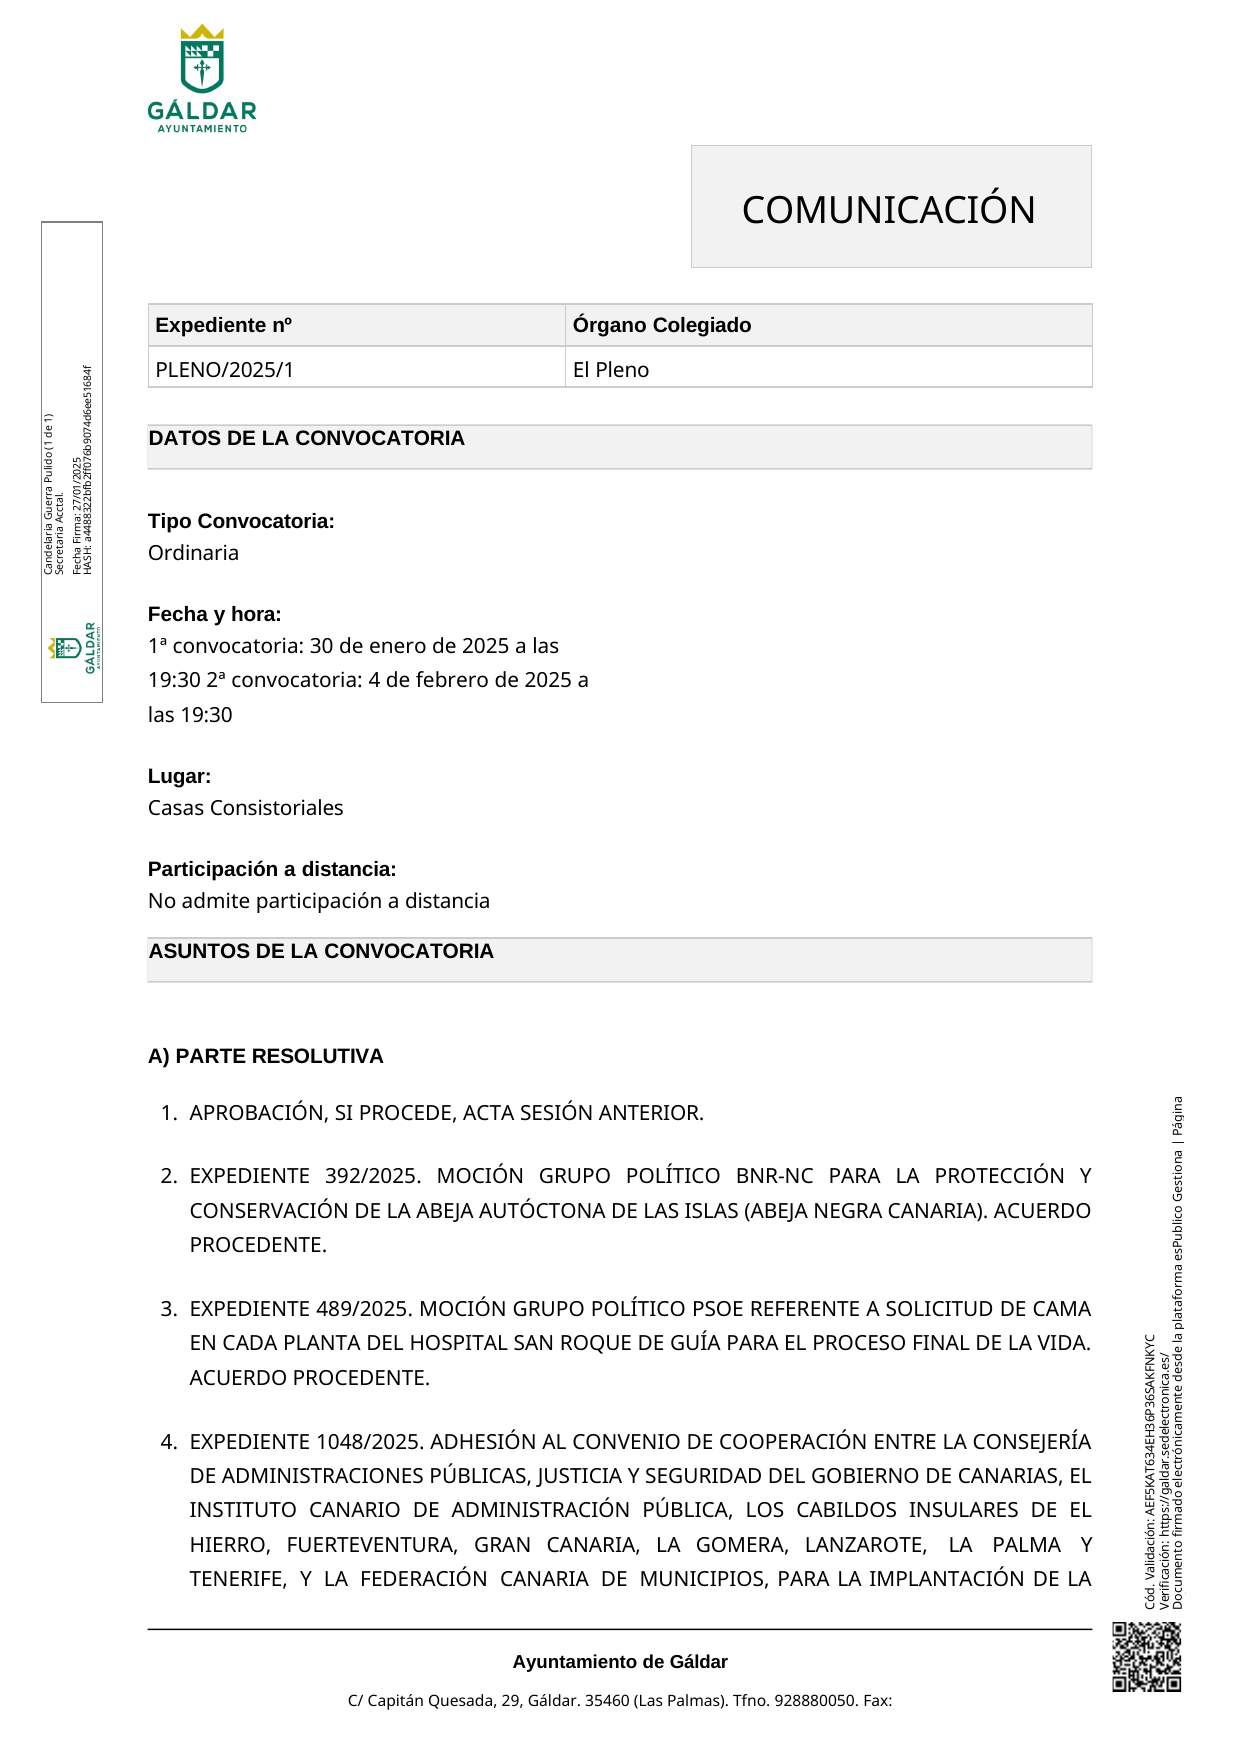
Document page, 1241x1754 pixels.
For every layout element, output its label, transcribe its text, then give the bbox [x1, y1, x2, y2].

text COMUNICACIÓN [741, 184, 1092, 235]
table_cell El Pleno [566, 347, 1092, 386]
subtitle PARTE RESOLUTIVA [148, 1044, 1093, 1068]
picture [147, 23, 257, 133]
list APROBACIÓN, SI PROCEDE, ACTA SESIÓN ANTERIOR. [160, 1098, 1093, 1127]
list EXPEDIENTE 1048/2025. ADHESIÓN AL CONVENIO DE COOPERACIÓN ENTRE LA CONSEJERÍA DE ADMINISTRACIONES PÚBLICAS, JUSTICIA Y SEGURIDAD DEL GOBIERNO DE CANARIAS, EL INSTITUTO CANARIO DE ADMINISTRACIÓN PÚBLICA, LOS CABILDOS INSULARES DE EL HIERRO, FUERTEVENTURA, GRAN CANARIA, LA GOMERA, LANZAROTE, LA PALMA Y TENERIFE, Y LA FEDERACIÓN CANARIA DE MUNICIPIOS, PARA LA IMPLANTACIÓN DE LA [160, 1427, 1093, 1593]
text Candelaria Guerra Pulido (1 de 1) Secretaria Acctal. [42, 348, 66, 548]
text Cód. Validación: AEF5KAT634EH36P36SAKFNKYC [1143, 1091, 1156, 1612]
text Verificación: https://galdar.sedelectronica.es/ [1158, 1091, 1170, 1612]
text Casas Consistoriales [148, 793, 1093, 822]
text Fecha Firma: 27/01/2025 [71, 348, 81, 622]
subtitle Fecha y hora: [148, 602, 1093, 626]
text Documento firmado electrónicamente desde la plataforma esPublico Gestiona | Página 1 de 2 [1170, 1091, 1186, 1612]
picture [47, 622, 100, 674]
list EXPEDIENTE 489/2025. MOCIÓN GRUPO POLÍTICO PSOE REFERENTE A SOLICITUD DE CAMA EN CADA PLANTA DEL HOSPITAL SAN ROQUE DE GUÍA PARA EL PROCESO FINAL DE LA VIDA. ACUERDO PROCEDENTE. [160, 1294, 1093, 1391]
picture [1112, 1622, 1182, 1692]
text Ordinaria [148, 538, 1093, 567]
table_cell PLENO/2025/1 [149, 347, 565, 386]
subtitle Participación a distancia: [148, 857, 1093, 881]
table_header Órgano Colegiado [566, 305, 1092, 345]
text No admite participación a distancia [148, 886, 1093, 915]
text HASH: a4488322bfb2ff076b9074d6ee51684f [81, 348, 92, 622]
table_header Expediente nº [149, 305, 565, 345]
subtitle Lugar: [148, 764, 1093, 788]
text 1ª convocatoria: 30 de enero de 2025 a las 19:30 2ª convocatoria: 4 de febrero de 2025 a las 19:30 [148, 631, 617, 728]
subtitle Tipo Convocatoria: [148, 509, 1093, 533]
list EXPEDIENTE 392/2025. MOCIÓN GRUPO POLÍTICO BNR-NC PARA LA PROTECCIÓN Y CONSERVACIÓN DE LA ABEJA AUTÓCTONA DE LAS ISLAS (ABEJA NEGRA CANARIA). ACUERDO PROCEDENTE. [160, 1162, 1092, 1259]
